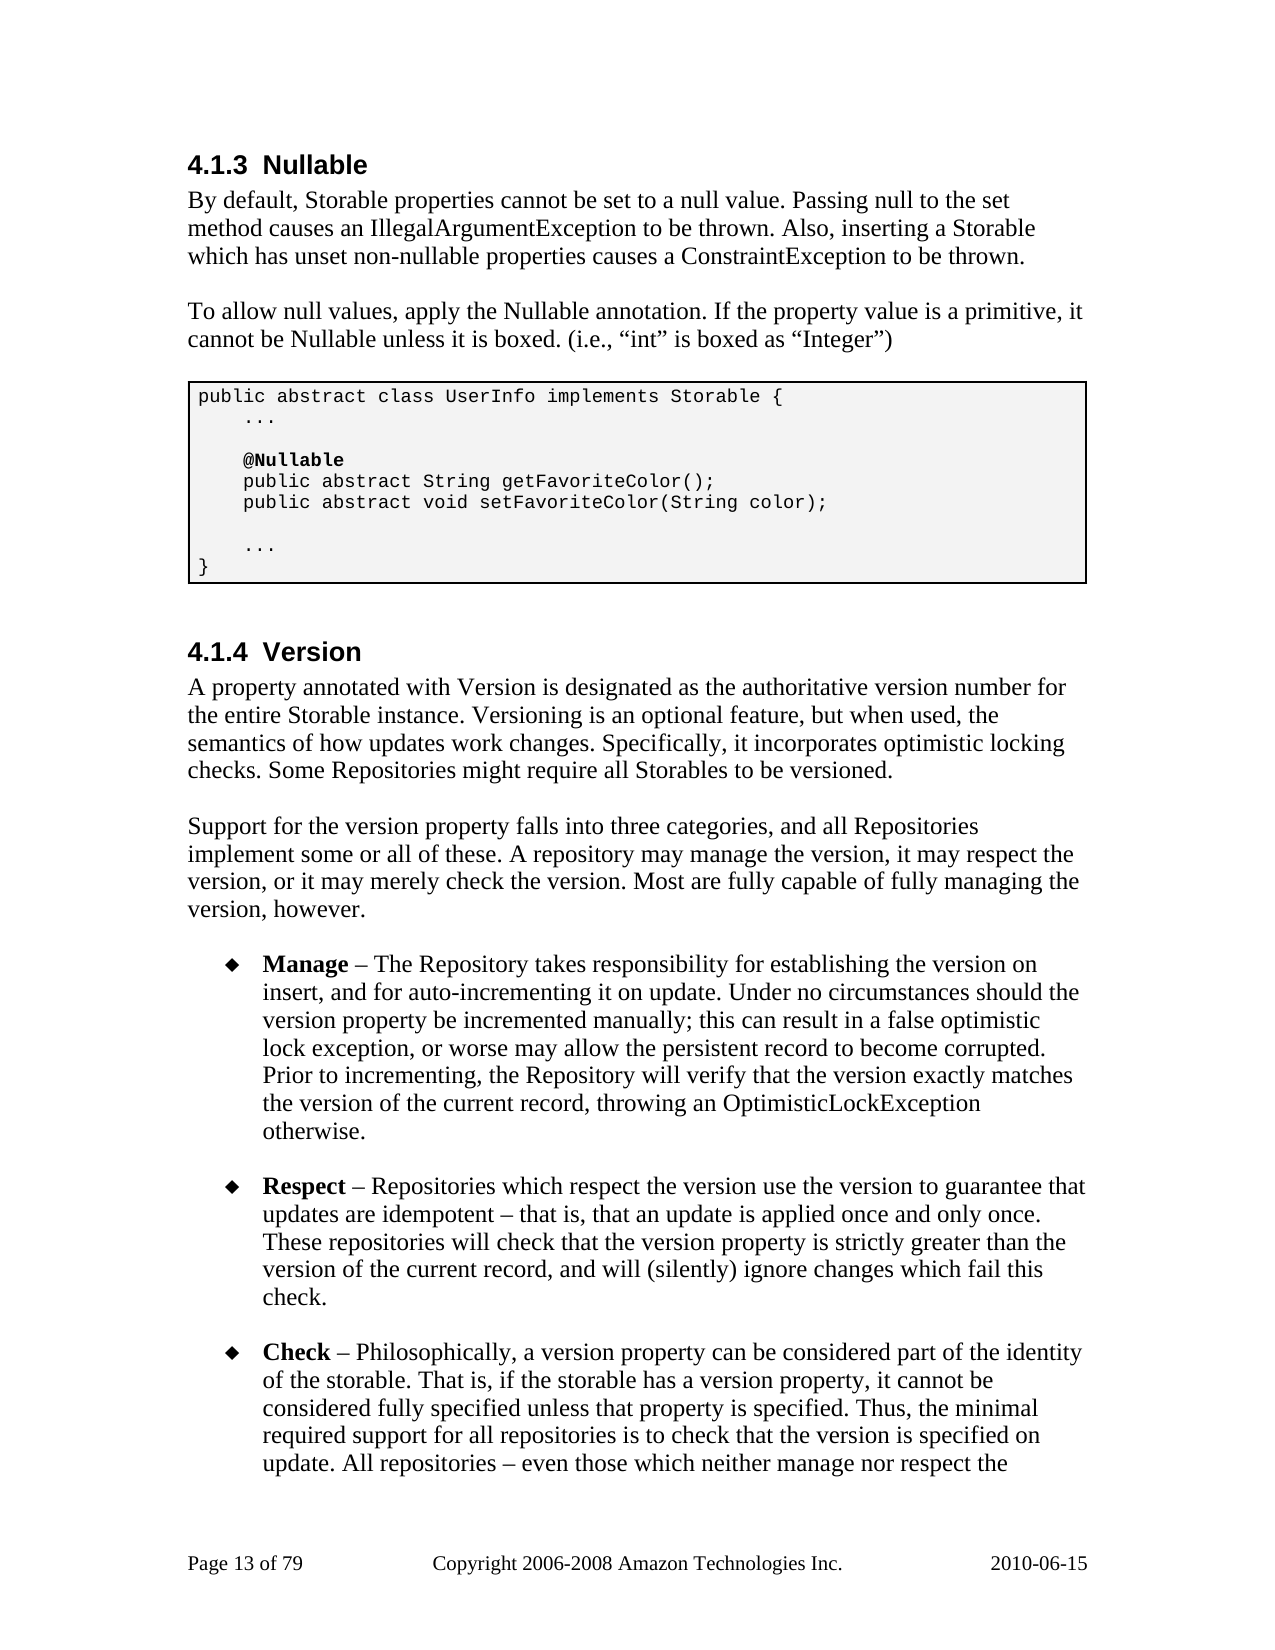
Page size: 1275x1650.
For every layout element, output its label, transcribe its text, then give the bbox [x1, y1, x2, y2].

text public abstract String getFavoriteColor(); [190, 466, 1085, 487]
text A property annotated with Version is designated as the authoritative version number for the entire Storable instance. Versioning is an optional feature, but when used, the semantics of how updates work changes. Specifically, it incorporates optimistic locking checks. Some Repositories might require all Storables to be versioned. [187, 673, 1087, 784]
text public abstract class UserInfo implements Storable { [190, 383, 1085, 402]
text } [190, 551, 1085, 582]
text ... [190, 529, 1085, 551]
text By default, Storable properties cannot be set to a null value. Passing null to the set method causes an IllegalArgumentException to be thrown. Also, inserting a Storable which has unset non-nullable properties causes a ConstraintException to be thrown. [187, 187, 1087, 270]
list Respect – Repositories which respect the version use the version to guarantee that updates are idempotent – that is, that an update is applied once and only once. These repositories will check that the version property is strictly greater than the version of the current record, and will (silently) ignore changes which fail this check. [225, 1172, 1087, 1311]
text ... [190, 402, 1085, 423]
text To allow null values, apply the Nullable annotation. If the property value is a primitive, it cannot be Nullable unless it is boxed. (i.e., “int” is boxed as “Integer”) [187, 297, 1087, 353]
text public abstract void setFavoriteColor(String color); [190, 487, 1085, 508]
subtitle Version [187, 637, 1087, 667]
text Support for the version property falls into three categories, and all Repositories implement some or all of these. A repository may manage the version, it may respect the version, or it may merely check the version. Most are fully capable of fully managing the version, however. [187, 812, 1087, 923]
list Manage – The Repository takes responsibility for establishing the version on insert, and for auto-incrementing it on update. Under no circumstances should the version property be incremented manually; this can result in a false optimistic lock exception, or worse may allow the persistent record to become corrupted. Prior to incrementing, the Repository will verify that the version exactly matches the version of the current record, throwing an OptimisticLockException otherwise. [225, 951, 1087, 1144]
list Check – Philosophically, a version property can be considered part of the identity of the storable. That is, if the storable has a version property, it cannot be considered fully specified unless that property is specified. Thus, the minimal required support for all repositories is to check that the version is specified on update. All repositories – even those which neither manage nor respect the [225, 1338, 1087, 1477]
subtitle Nullable [187, 150, 1087, 180]
text @Nullable [190, 444, 1085, 466]
